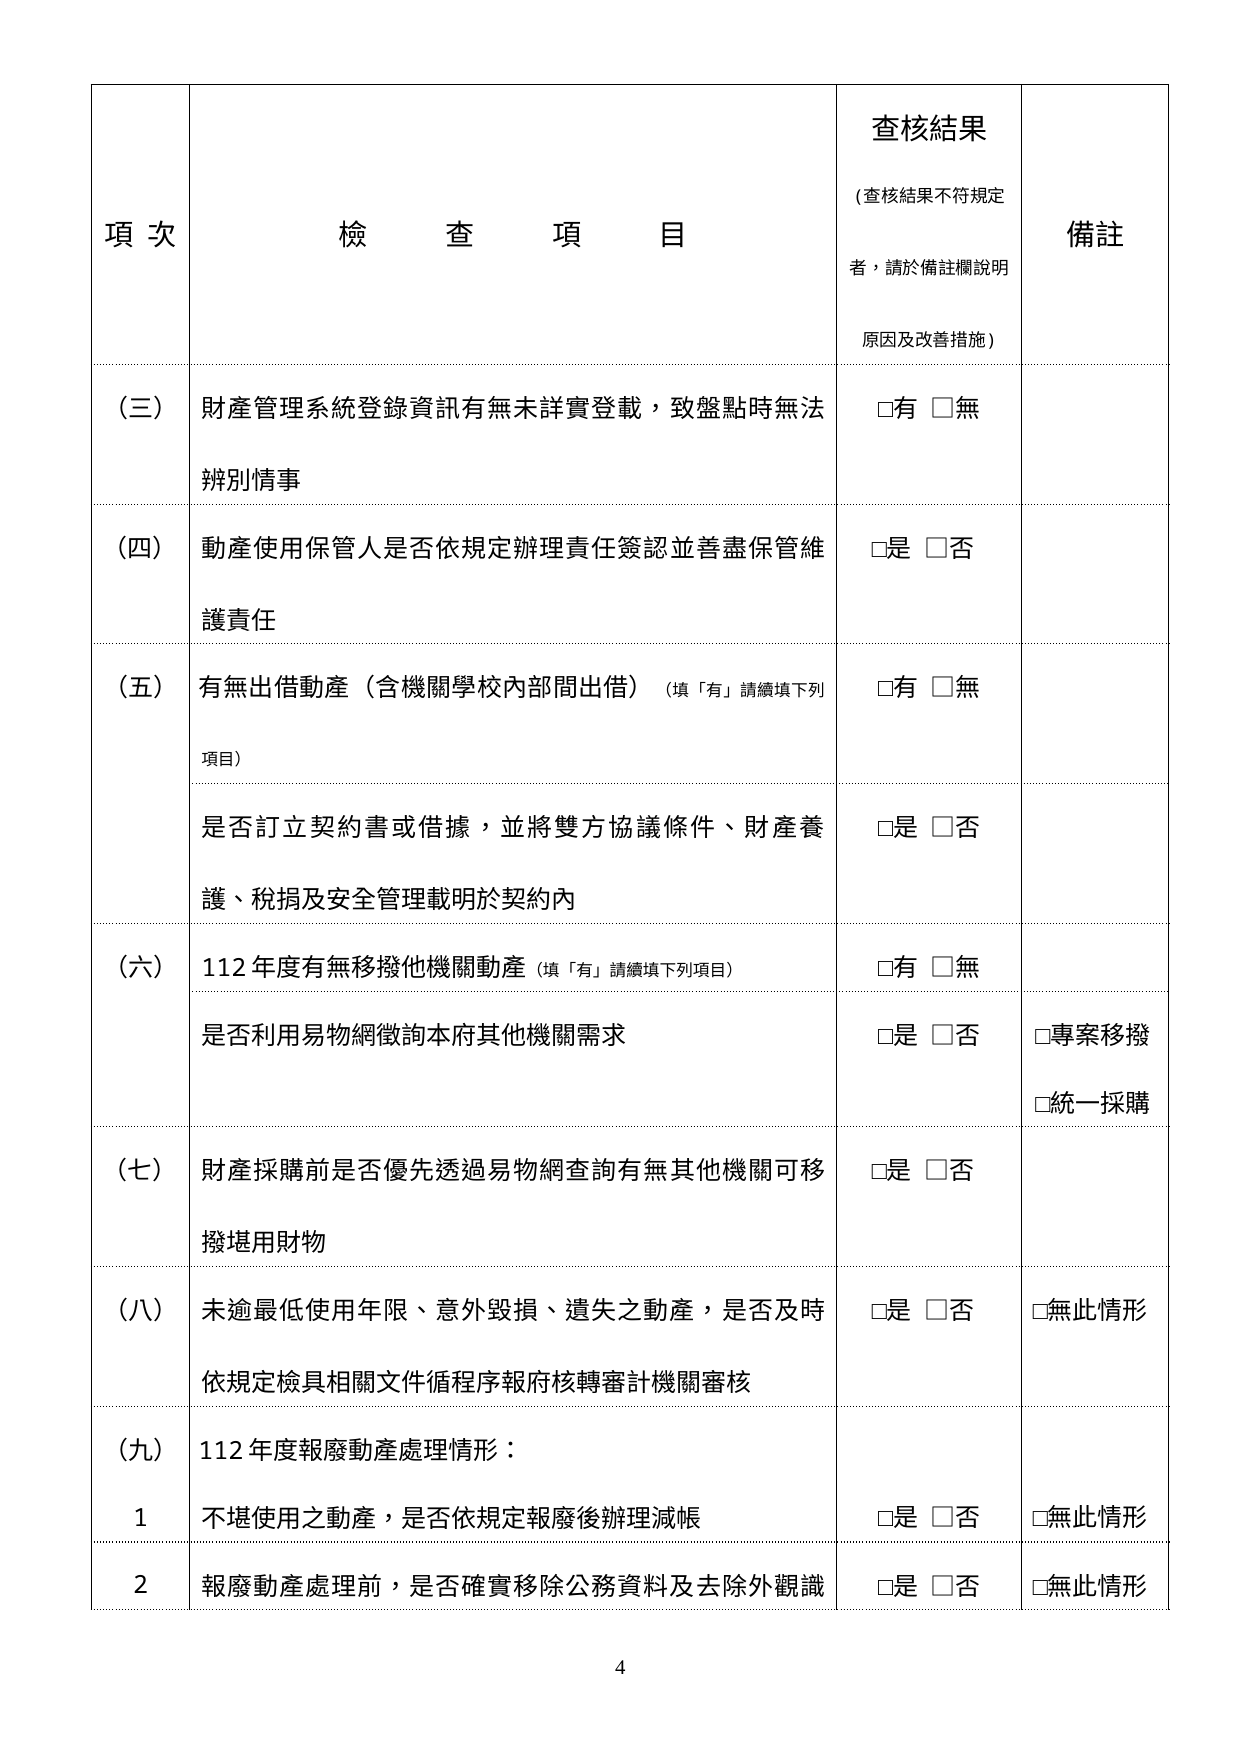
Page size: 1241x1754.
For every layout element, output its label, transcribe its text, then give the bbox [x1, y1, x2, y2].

table_cell 動產使用保管人是否依規定辦理責任簽認並善盡保管維護責任 [190, 504, 836, 643]
table_cell □無此情形 [1022, 1406, 1168, 1541]
table_cell □是 □否 [837, 1126, 1021, 1266]
table_cell 2 [92, 1541, 189, 1609]
table_cell （五） [92, 643, 189, 923]
table_cell （四） [92, 504, 189, 643]
table_header 查核結果 (查核結果不符規定者，請於備註欄說明原因及改善措施) [837, 85, 1021, 364]
table_cell （七） [92, 1126, 189, 1266]
table_cell □專案移撥 □統一採購 [1022, 991, 1168, 1126]
table_cell □有 □無 [837, 923, 1021, 991]
table_cell □無此情形 [1022, 1266, 1168, 1406]
table_cell 報廢動產處理前，是否確實移除公務資料及去除外觀識 [190, 1541, 836, 1609]
table_cell □是 □否 [837, 504, 1021, 643]
table_cell （九） 1 [92, 1406, 189, 1541]
table_cell [1022, 783, 1168, 923]
table_cell [1022, 643, 1168, 783]
table_cell 財產採購前是否優先透過易物網查詢有無其他機關可移撥堪用財物 [190, 1126, 836, 1266]
table_cell （六） [92, 923, 189, 1126]
table_cell □是 □否 [837, 1406, 1021, 1541]
table_cell [1022, 364, 1168, 504]
table_cell [1022, 923, 1168, 991]
table_cell （八） [92, 1266, 189, 1406]
table_cell □有 □無 [837, 643, 1021, 783]
table_cell 112年度報廢動產處理情形： 不堪使用之動產，是否依規定報廢後辦理減帳 [190, 1406, 836, 1541]
table_cell （三） [92, 364, 189, 504]
table_cell 未逾最低使用年限、意外毀損、遺失之動產，是否及時依規定檢具相關文件循程序報府核轉審計機關審核 [190, 1266, 836, 1406]
table_cell [1022, 1126, 1168, 1266]
table_cell [1022, 504, 1168, 643]
table_cell □是 □否 [837, 1541, 1021, 1609]
table_cell □是 □否 [837, 991, 1021, 1126]
table_header 檢查項目 [190, 85, 836, 364]
table_cell 是否利用易物網徵詢本府其他機關需求 [190, 991, 836, 1126]
table_cell 財產管理系統登錄資訊有無未詳實登載，致盤點時無法辨別情事 [190, 364, 836, 504]
table_cell □有 □無 [837, 364, 1021, 504]
table_cell □是 □否 [837, 1266, 1021, 1406]
table_header 備註 [1022, 85, 1168, 364]
table_cell 是否訂立契約書或借據，並將雙方協議條件、財產養護、稅捐及安全管理載明於契約內 [190, 783, 836, 923]
table_cell 112年度有無移撥他機關動產（填「有」請續填下列項目） [190, 923, 836, 991]
table_cell 有無出借動產（含機關學校內部間出借）（填「有」請續填下列項目） [190, 643, 836, 783]
table_cell □無此情形 [1022, 1541, 1168, 1609]
table_header 項 次 [92, 85, 189, 364]
table_cell □是 □否 [837, 783, 1021, 923]
